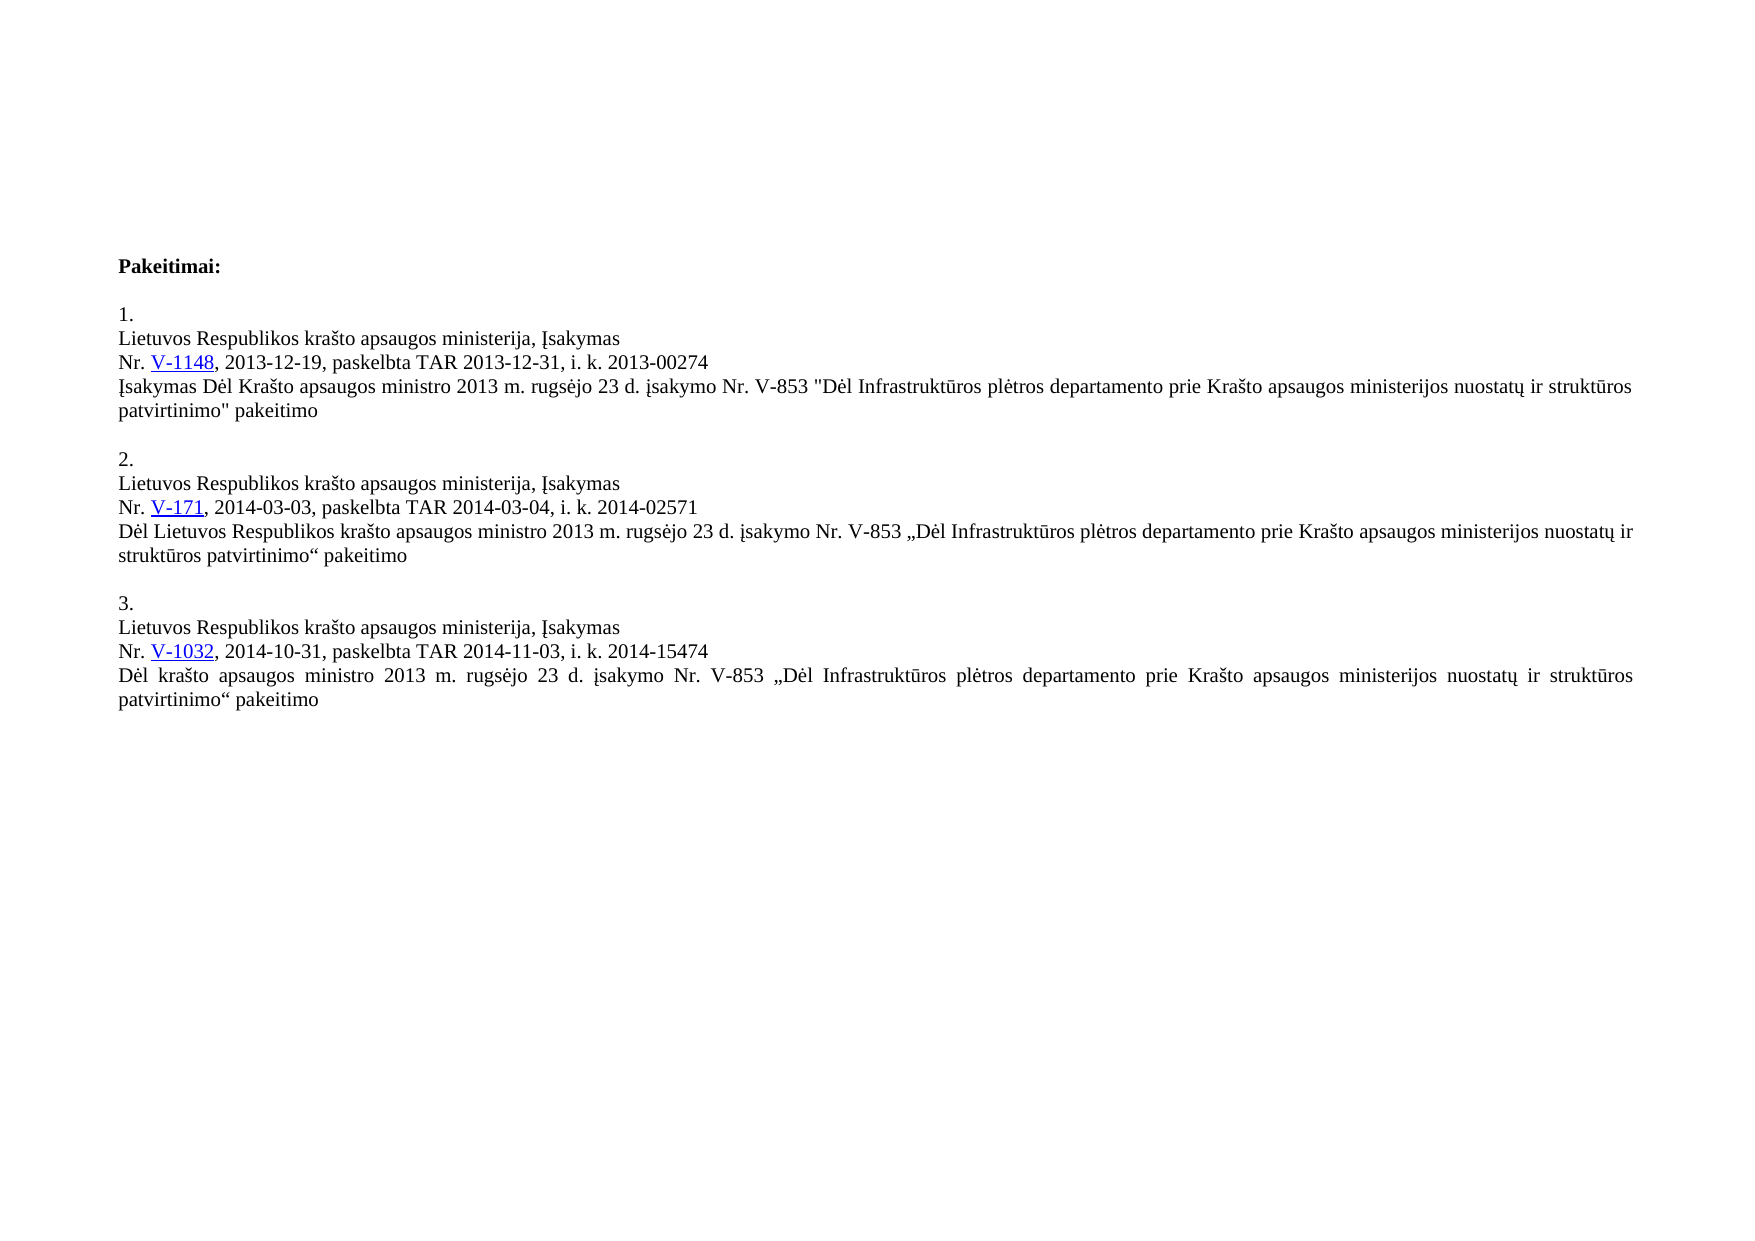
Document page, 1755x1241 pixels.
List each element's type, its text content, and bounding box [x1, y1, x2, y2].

text 2. [118, 447, 1636, 471]
text 3. [118, 591, 1636, 615]
text Nr. V-171, 2014-03-03, paskelbta TAR 2014-03-04, i. k. 2014-02571 [118, 495, 1636, 519]
text Lietuvos Respublikos krašto apsaugos ministerija, Įsakymas [118, 615, 1636, 639]
text Dėl Lietuvos Respublikos krašto apsaugos ministro 2013 m. rugsėjo 23 d. įsakymo Nr. V-853 „Dėl Infrastruktūros plėtros departamento prie Krašto apsaugos ministerijos nuostatų ir struktūros patvirtinimo“ pakeitimo [118, 519, 1636, 567]
text Nr. V-1032, 2014-10-31, paskelbta TAR 2014-11-03, i. k. 2014-15474 [118, 639, 1636, 663]
text 1. [118, 302, 1636, 326]
text Dėl krašto apsaugos ministro 2013 m. rugsėjo 23 d. įsakymo Nr. V-853 „Dėl Infrastruktūros plėtros departamento prie Krašto apsaugos ministerijos nuostatų ir struktūros patvirtinimo“ pakeitimo [118, 663, 1636, 711]
text Nr. V-1148, 2013-12-19, paskelbta TAR 2013-12-31, i. k. 2013-00274 [118, 350, 1636, 374]
text Lietuvos Respublikos krašto apsaugos ministerija, Įsakymas [118, 471, 1636, 495]
text Lietuvos Respublikos krašto apsaugos ministerija, Įsakymas [118, 326, 1636, 350]
text Pakeitimai: [118, 254, 1636, 278]
text Įsakymas Dėl Krašto apsaugos ministro 2013 m. rugsėjo 23 d. įsakymo Nr. V-853 "Dėl Infrastruktūros plėtros departamento prie Krašto apsaugos ministerijos nuostatų ir struktūros patvirtinimo" pakeitimo [118, 374, 1636, 422]
